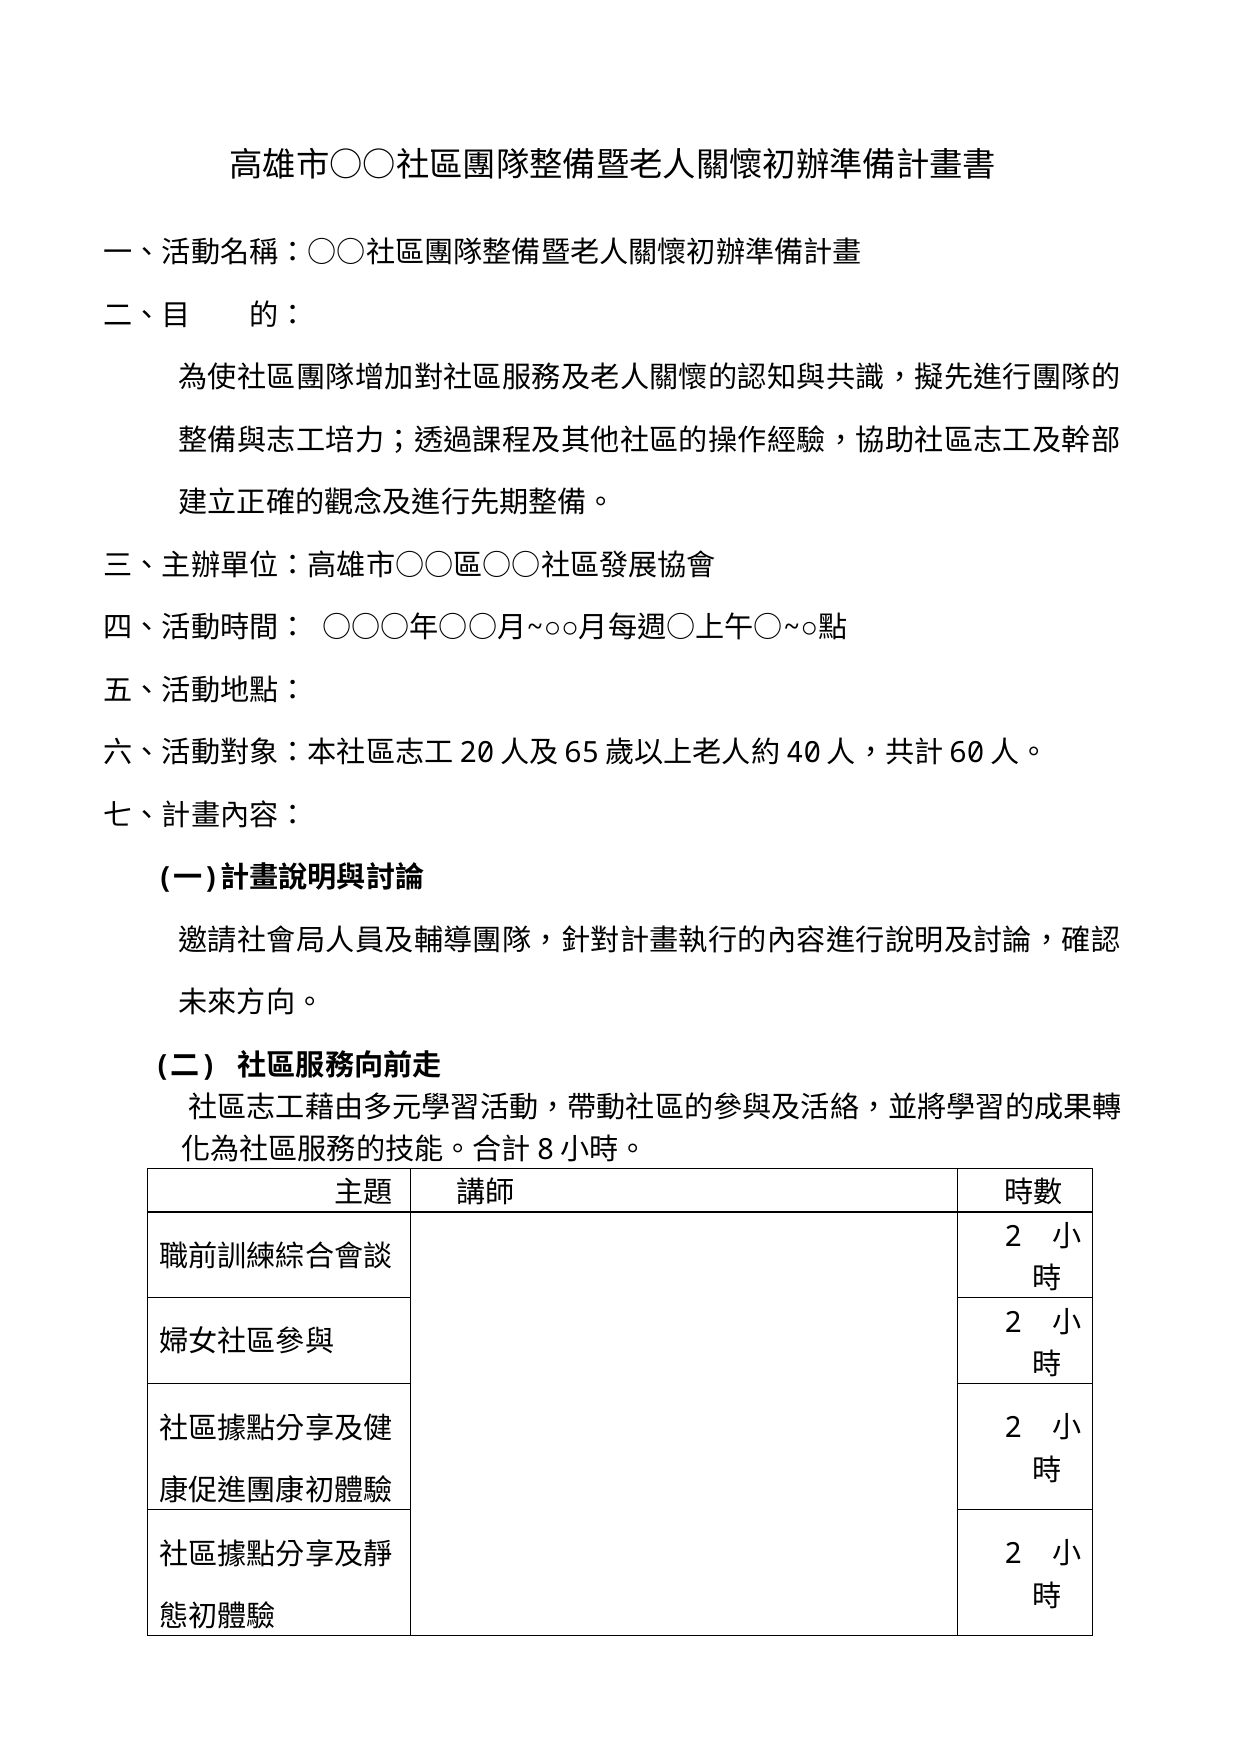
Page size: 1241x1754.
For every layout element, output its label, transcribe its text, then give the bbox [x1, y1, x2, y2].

text 社區志工藉由多元學習活動，帶動社區的參與及活絡，並將學習的成果轉化為社區服務的技能。合計8小時。 [153, 1083, 1122, 1168]
table_cell 社區據點分享及靜態初體驗 [148, 1510, 410, 1635]
table_header 講師 [411, 1169, 957, 1211]
text 六、活動對象：本社區志工20人及65歲以上老人約40人，共計60人。 [103, 708, 1122, 771]
text 二、目 的： [103, 271, 1122, 333]
text 高雄市○○社區團隊整備暨老人關懷初辦準備計畫書 [103, 121, 1122, 183]
text 三、主辦單位：高雄市○○區○○社區發展協會 [103, 521, 1122, 583]
table_cell 婦女社區參與 [148, 1298, 410, 1383]
table_header 主題 [148, 1169, 410, 1211]
text 為使社區團隊增加對社區服務及老人關懷的認知與共識，擬先進行團隊的整備與志工培力；透過課程及其他社區的操作經驗，協助社區志工及幹部建立正確的觀念及進行先期整備。 [178, 333, 1122, 521]
table_cell 社區據點分享及健康促進團康初體驗 [148, 1384, 410, 1509]
table_cell 2小時 [958, 1213, 1092, 1297]
table_cell 職前訓練綜合會談 [148, 1213, 410, 1297]
text (一)計畫說明與討論 [103, 833, 1122, 896]
text (二) 社區服務向前走 [118, 1021, 1122, 1083]
table_cell 2小時 [958, 1384, 1092, 1509]
text 四、活動時間： ○○○年○○月~○○月每週○上午○~○點 [103, 583, 1122, 646]
table_cell 2小時 [958, 1298, 1092, 1383]
table_header 時數 [958, 1169, 1092, 1211]
text 邀請社會局人員及輔導團隊，針對計畫執行的內容進行說明及討論，確認未來方向。 [178, 896, 1122, 1021]
table_cell 2小時 [958, 1510, 1092, 1635]
text 一、活動名稱：○○社區團隊整備暨老人關懷初辦準備計畫 [103, 208, 1122, 271]
table_cell [411, 1213, 957, 1635]
text 七、計畫內容： [103, 771, 1122, 833]
text 五、活動地點： [103, 646, 1122, 708]
